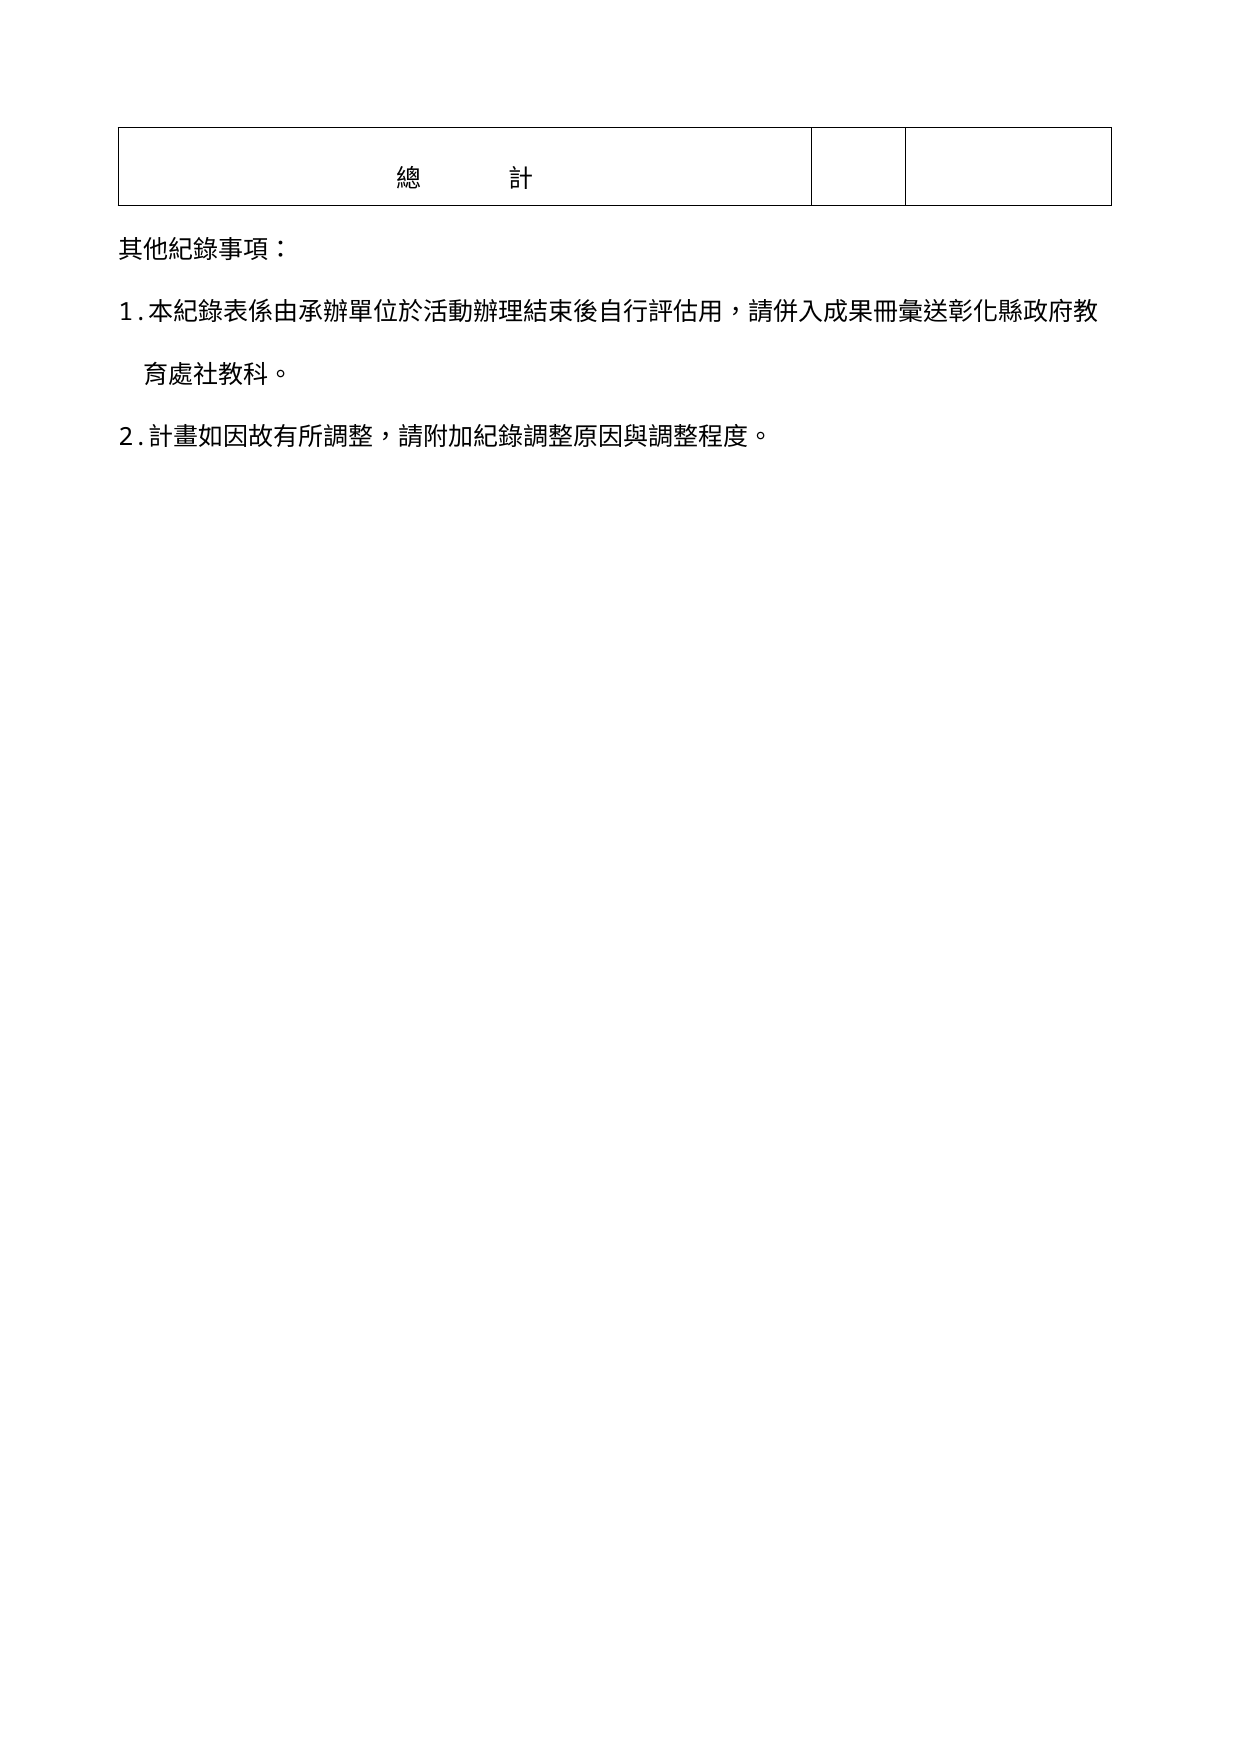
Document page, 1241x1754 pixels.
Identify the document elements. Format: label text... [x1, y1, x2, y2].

text 2.計畫如因故有所調整，請附加紀錄調整原因與調整程度。 [118, 393, 1122, 456]
text 其他紀錄事項： [118, 206, 1122, 268]
text 1.本紀錄表係由承辦單位於活動辦理結束後自行評估用，請併入成果冊彙送彰化縣政府教育處社教科。 [118, 268, 1122, 393]
table_cell [812, 128, 905, 205]
table_cell [906, 128, 1111, 205]
table_cell 總 計 [119, 128, 811, 205]
